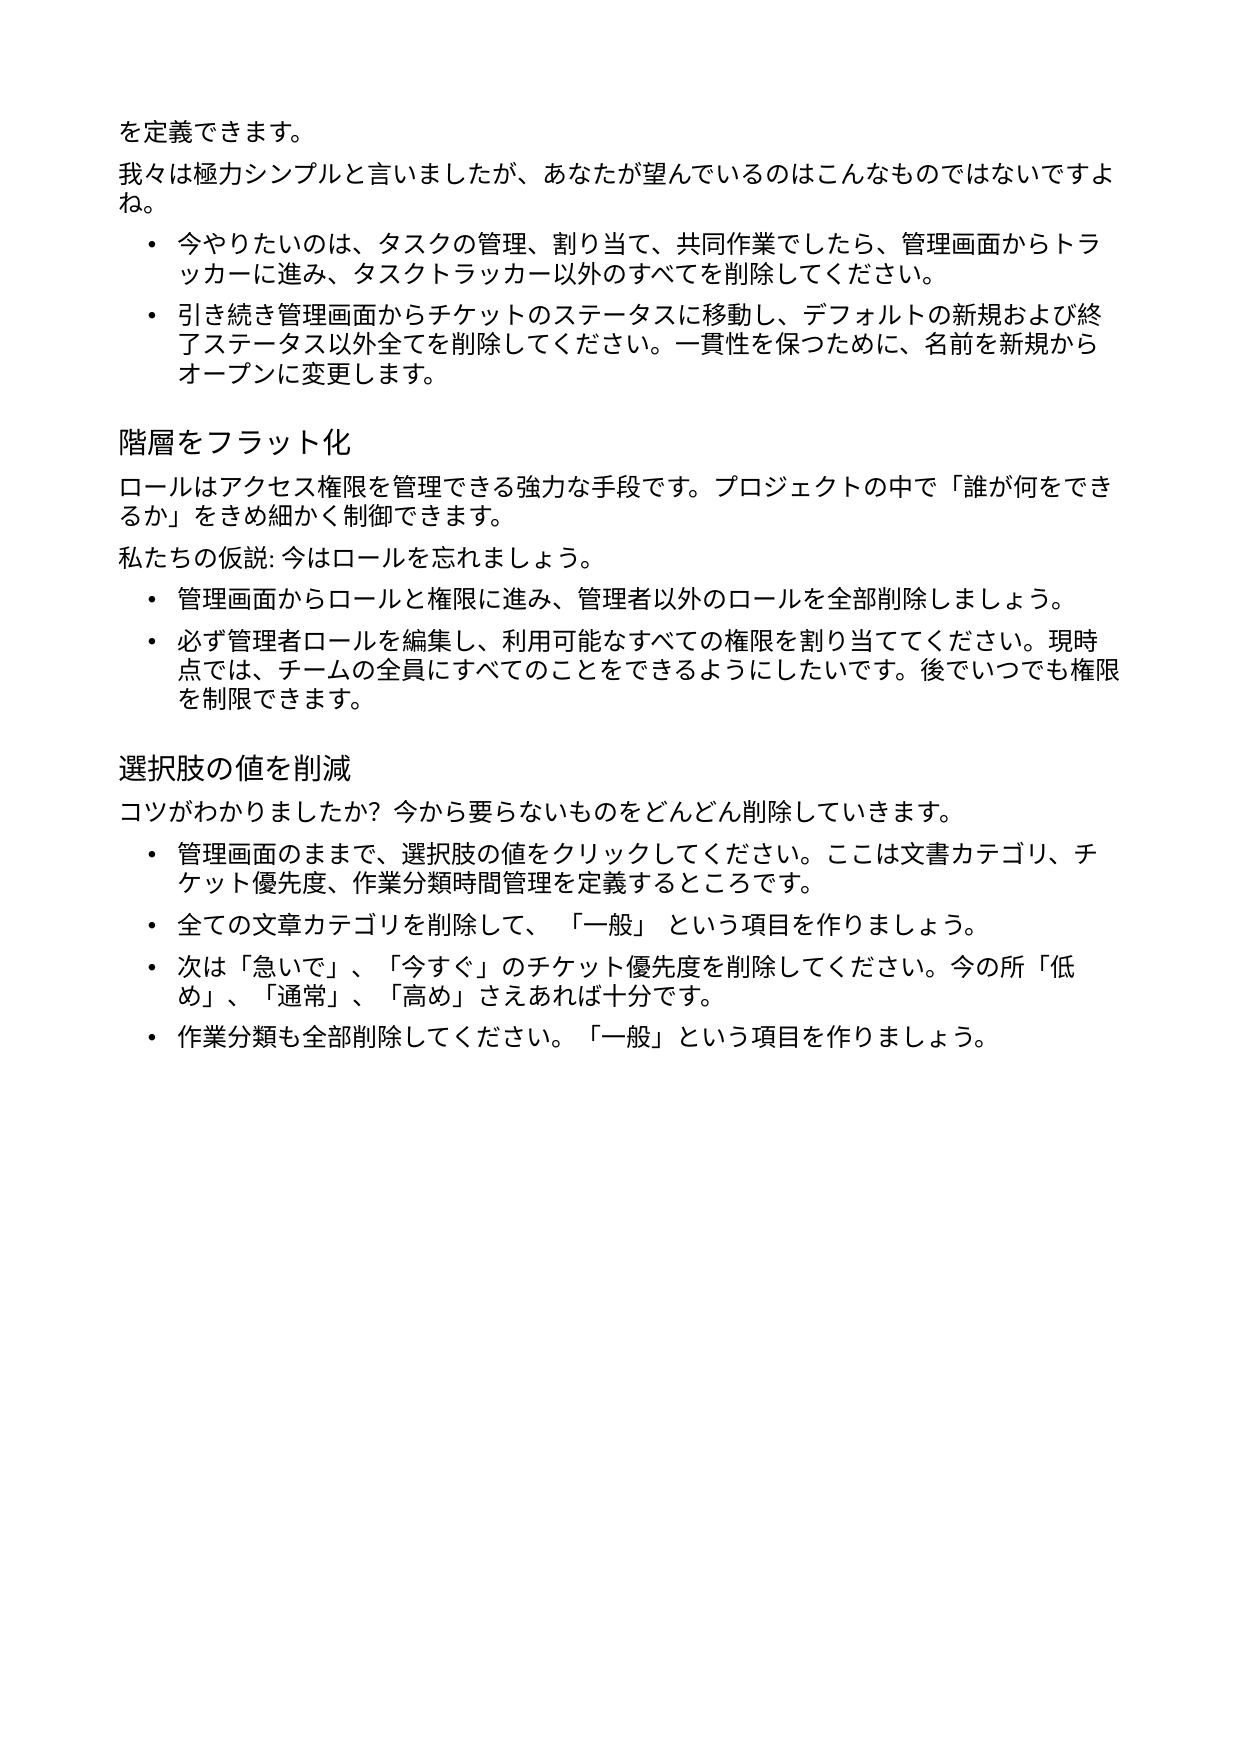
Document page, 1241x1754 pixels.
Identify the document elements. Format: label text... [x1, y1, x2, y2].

list 作業分類も全部削除してください。「一般」という項目を作りましょう。 [148, 1024, 1122, 1053]
list 次は「急いで」、「今すぐ」のチケット優先度を削除してください。今の所「低め」、「通常」、「高め」さえあれば十分です。 [148, 953, 1122, 1011]
list 管理画面からロールと権限に進み、管理者以外のロールを全部削除しましょう。 [148, 586, 1122, 615]
subtitle 階層をフラット化 [118, 426, 1122, 460]
text コツがわかりましたか？今から要らないものをどんどん削除していきます。 [118, 799, 1122, 828]
list 全ての文章カテゴリを削除して、 「一般」 という項目を作りましょう。 [148, 911, 1122, 940]
subtitle 選択肢の値を削減 [118, 752, 1122, 786]
list 管理画面のままで、選択肢の値をクリックしてください。ここは文書カテゴリ、チケット優先度、作業分類時間管理を定義するところです。 [148, 840, 1122, 899]
text 我々は極力シンプルと言いましたが、あなたが望んでいるのはこんなものではないですよね。 [118, 160, 1122, 218]
text ロールはアクセス権限を管理できる強力な手段です。プロジェクトの中で「誰が何をできるか」をきめ細かく制御できます。 [118, 473, 1122, 531]
list 引き続き管理画面からチケットのステータスに移動し、デフォルトの新規および終了ステータス以外全てを削除してください。一貫性を保つために、名前を新規からオープンに変更します。 [148, 301, 1122, 389]
text を定義できます。 [118, 118, 1122, 147]
list 必ず管理者ロールを編集し、利用可能なすべての権限を割り当ててください。現時点では、チームの全員にすべてのことをできるようにしたいです。後でいつでも権限を制限できます。 [148, 627, 1122, 715]
list 今やりたいのは、タスクの管理、割り当て、共同作業でしたら、管理画面からトラッカーに進み、タスクトラッカー以外のすべてを削除してください。 [148, 231, 1122, 289]
text 私たちの仮説: 今はロールを忘れましょう。 [118, 544, 1122, 573]
